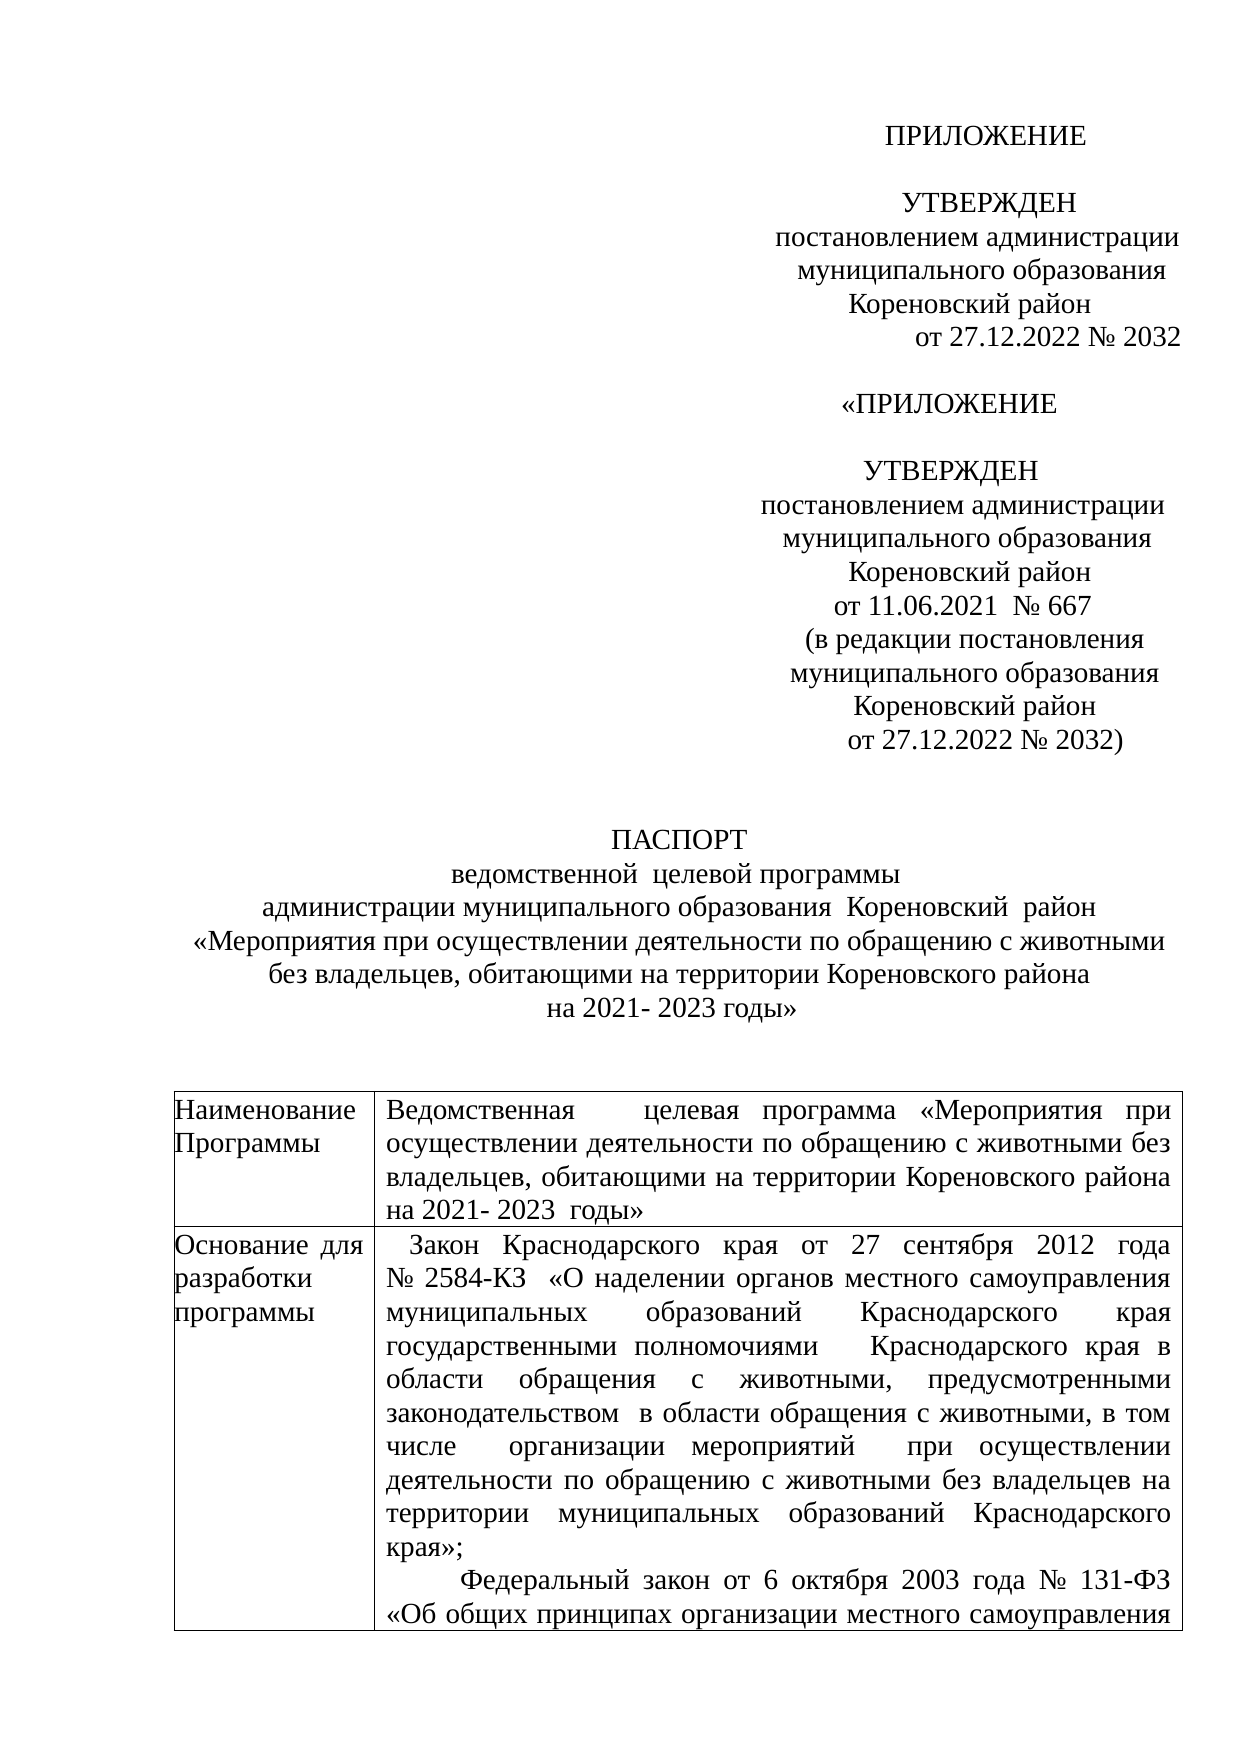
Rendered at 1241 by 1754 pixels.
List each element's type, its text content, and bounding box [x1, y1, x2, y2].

text Кореновский район [177, 554, 1181, 588]
text муниципального образования [177, 521, 1181, 554]
text ПАСПОРТ [177, 822, 1181, 856]
text ПРИЛОЖЕНИЕ [177, 118, 1181, 152]
table_cell Закон Краснодарского края от 27 сентября 2012 года № 2584-КЗ «О наделении органов местного самоуправления муниципальных образований Краснодарского края государственными полномочиями Краснодарского края в области обращения с животными, предусмотренными законодательством в области обращения с животными, в том числе организации мероприятий при осуществлении деятельности по обращению с животными без владельцев на территории муниципальных образований Краснодарского края»; Федеральный закон от 6 октября 2003 года № 131-ФЗ «Об общих принципах организации местного самоуправления [375, 1227, 1182, 1629]
text (в редакции постановления [177, 621, 1181, 655]
text «ПРИЛОЖЕНИЕ [177, 386, 1181, 420]
text УТВЕРЖДЕН [177, 453, 1181, 487]
table_header Наименование Программы [175, 1092, 374, 1226]
text ведомственной целевой программы [177, 856, 1181, 889]
text муниципального образования [177, 252, 1181, 286]
text Кореновский район [177, 286, 1181, 319]
text муниципального образования [177, 655, 1181, 688]
text от 27.12.2022 № 2032) [177, 722, 1181, 755]
text Кореновский район [177, 688, 1181, 722]
table_cell Основание для разработки программы [175, 1227, 374, 1629]
text от 11.06.2021 № 667 [177, 588, 1181, 621]
text от 27.12.2022 № 2032 [177, 319, 1181, 353]
text администрации муниципального образования Кореновский район «Мероприятия при осуществлении деятельности по обращению с животными без владельцев, обитающими на территории Кореновского района на 2021- 2023 годы» [177, 889, 1181, 1024]
text постановлением администрации [177, 487, 1181, 521]
text постановлением администрации [177, 219, 1181, 252]
text УТВЕРЖДЕН [177, 152, 1181, 219]
table_header Ведомственная целевая программа «Мероприятия при осуществлении деятельности по обращению с животными без владельцев, обитающими на территории Кореновского района на 2021- 2023 годы» [375, 1092, 1182, 1226]
